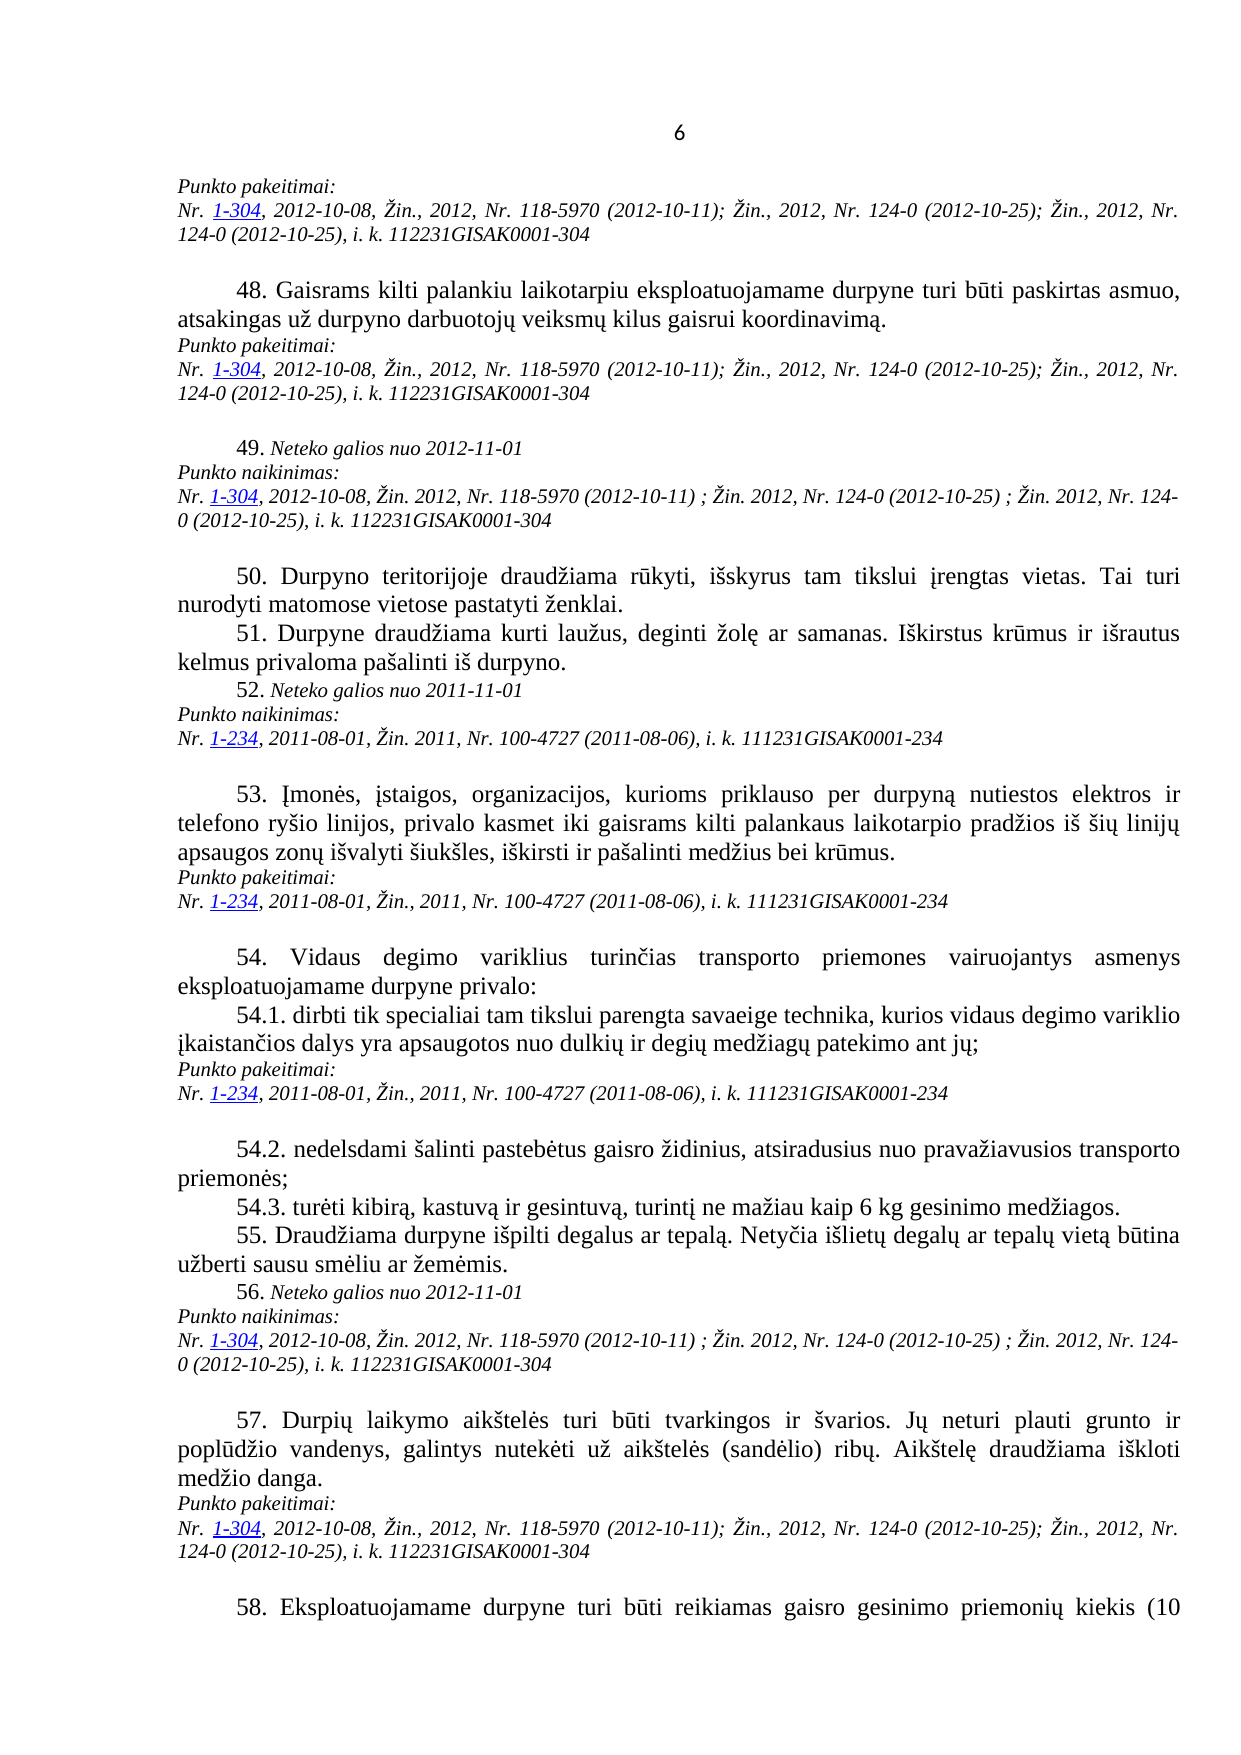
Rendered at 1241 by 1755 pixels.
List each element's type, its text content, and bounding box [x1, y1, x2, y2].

text 54.1. dirbti tik specialiai tam tikslui parengta savaeige technika, kurios vidaus degimo variklio įkaistančios dalys yra apsaugotos nuo dulkių ir degių medžiagų patekimo ant jų; [177, 1000, 1181, 1057]
text Nr. 1-304, 2012-10-08, Žin. 2012, Nr. 118-5970 (2012-10-11) ; Žin. 2012, Nr. 124-0 (2012-10-25) ; Žin. 2012, Nr. 124-0 (2012-10-25), i. k. 112231GISAK0001-304 [177, 484, 1181, 532]
text Punkto pakeitimai: [177, 174, 1181, 198]
text 51. Durpyne draudžiama kurti laužus, deginti žolę ar samanas. Iškirstus krūmus ir išrautus kelmus privaloma pašalinti iš durpyno. [177, 618, 1181, 676]
text Nr. 1-234, 2011-08-01, Žin., 2011, Nr. 100-4727 (2011-08-06), i. k. 111231GISAK0001-234 [177, 889, 1181, 913]
text Punkto pakeitimai: [177, 1491, 1181, 1515]
text Punkto pakeitimai: [177, 1057, 1181, 1081]
text 56. Neteko galios nuo 2012-11-01 [177, 1278, 1181, 1304]
text 49. Neteko galios nuo 2012-11-01 [177, 433, 1181, 460]
text 54.3. turėti kibirą, kastuvą ir gesintuvą, turintį ne mažiau kaip 6 kg gesinimo medžiagos. [177, 1192, 1181, 1220]
text 54.2. nedelsdami šalinti pastebėtus gaisro židinius, atsiradusius nuo pravažiavusios transporto priemonės; [177, 1134, 1181, 1192]
text Nr. 1-304, 2012-10-08, Žin., 2012, Nr. 118-5970 (2012-10-11); Žin., 2012, Nr. 124-0 (2012-10-25); Žin., 2012, Nr. 124-0 (2012-10-25), i. k. 112231GISAK0001-304 [177, 1515, 1181, 1563]
text Punkto naikinimas: [177, 702, 1181, 726]
text Nr. 1-234, 2011-08-01, Žin. 2011, Nr. 100-4727 (2011-08-06), i. k. 111231GISAK0001-234 [177, 726, 1181, 750]
text 57. Durpių laikymo aikštelės turi būti tvarkingos ir švarios. Jų neturi plauti grunto ir poplūdžio vandenys, galintys nutekėti už aikštelės (sandėlio) ribų. Aikštelę draudžiama iškloti medžio danga. [177, 1405, 1181, 1491]
text 52. Neteko galios nuo 2011-11-01 [177, 676, 1181, 702]
text 50. Durpyno teritorijoje draudžiama rūkyti, išskyrus tam tikslui įrengtas vietas. Tai turi nurodyti matomose vietose pastatyti ženklai. [177, 561, 1181, 618]
text Punkto naikinimas: [177, 460, 1181, 484]
text Nr. 1-304, 2012-10-08, Žin., 2012, Nr. 118-5970 (2012-10-11); Žin., 2012, Nr. 124-0 (2012-10-25); Žin., 2012, Nr. 124-0 (2012-10-25), i. k. 112231GISAK0001-304 [177, 357, 1181, 405]
text 53. Įmonės, įstaigos, organizacijos, kurioms priklauso per durpyną nutiestos elektros ir telefono ryšio linijos, privalo kasmet iki gaisrams kilti palankaus laikotarpio pradžios iš šių linijų apsaugos zonų išvalyti šiukšles, iškirsti ir pašalinti medžius bei krūmus. [177, 779, 1181, 865]
text 58. Eksploatuojamame durpyne turi būti reikiamas gaisro gesinimo priemonių kiekis (10 [177, 1592, 1181, 1621]
text Punkto naikinimas: [177, 1304, 1181, 1328]
text Nr. 1-304, 2012-10-08, Žin., 2012, Nr. 118-5970 (2012-10-11); Žin., 2012, Nr. 124-0 (2012-10-25); Žin., 2012, Nr. 124-0 (2012-10-25), i. k. 112231GISAK0001-304 [177, 198, 1181, 246]
text Punkto pakeitimai: [177, 865, 1181, 889]
text 55. Draudžiama durpyne išpilti degalus ar tepalą. Netyčia išlietų degalų ar tepalų vietą būtina užberti sausu smėliu ar žemėmis. [177, 1220, 1181, 1278]
text Nr. 1-304, 2012-10-08, Žin. 2012, Nr. 118-5970 (2012-10-11) ; Žin. 2012, Nr. 124-0 (2012-10-25) ; Žin. 2012, Nr. 124-0 (2012-10-25), i. k. 112231GISAK0001-304 [177, 1328, 1181, 1376]
text Punkto pakeitimai: [177, 333, 1181, 357]
text Nr. 1-234, 2011-08-01, Žin., 2011, Nr. 100-4727 (2011-08-06), i. k. 111231GISAK0001-234 [177, 1081, 1181, 1105]
text 54. Vidaus degimo variklius turinčias transporto priemones vairuojantys asmenys eksploatuojamame durpyne privalo: [177, 942, 1181, 1000]
text 48. Gaisrams kilti palankiu laikotarpiu eksploatuojamame durpyne turi būti paskirtas asmuo, atsakingas už durpyno darbuotojų veiksmų kilus gaisrui koordinavimą. [177, 275, 1181, 333]
